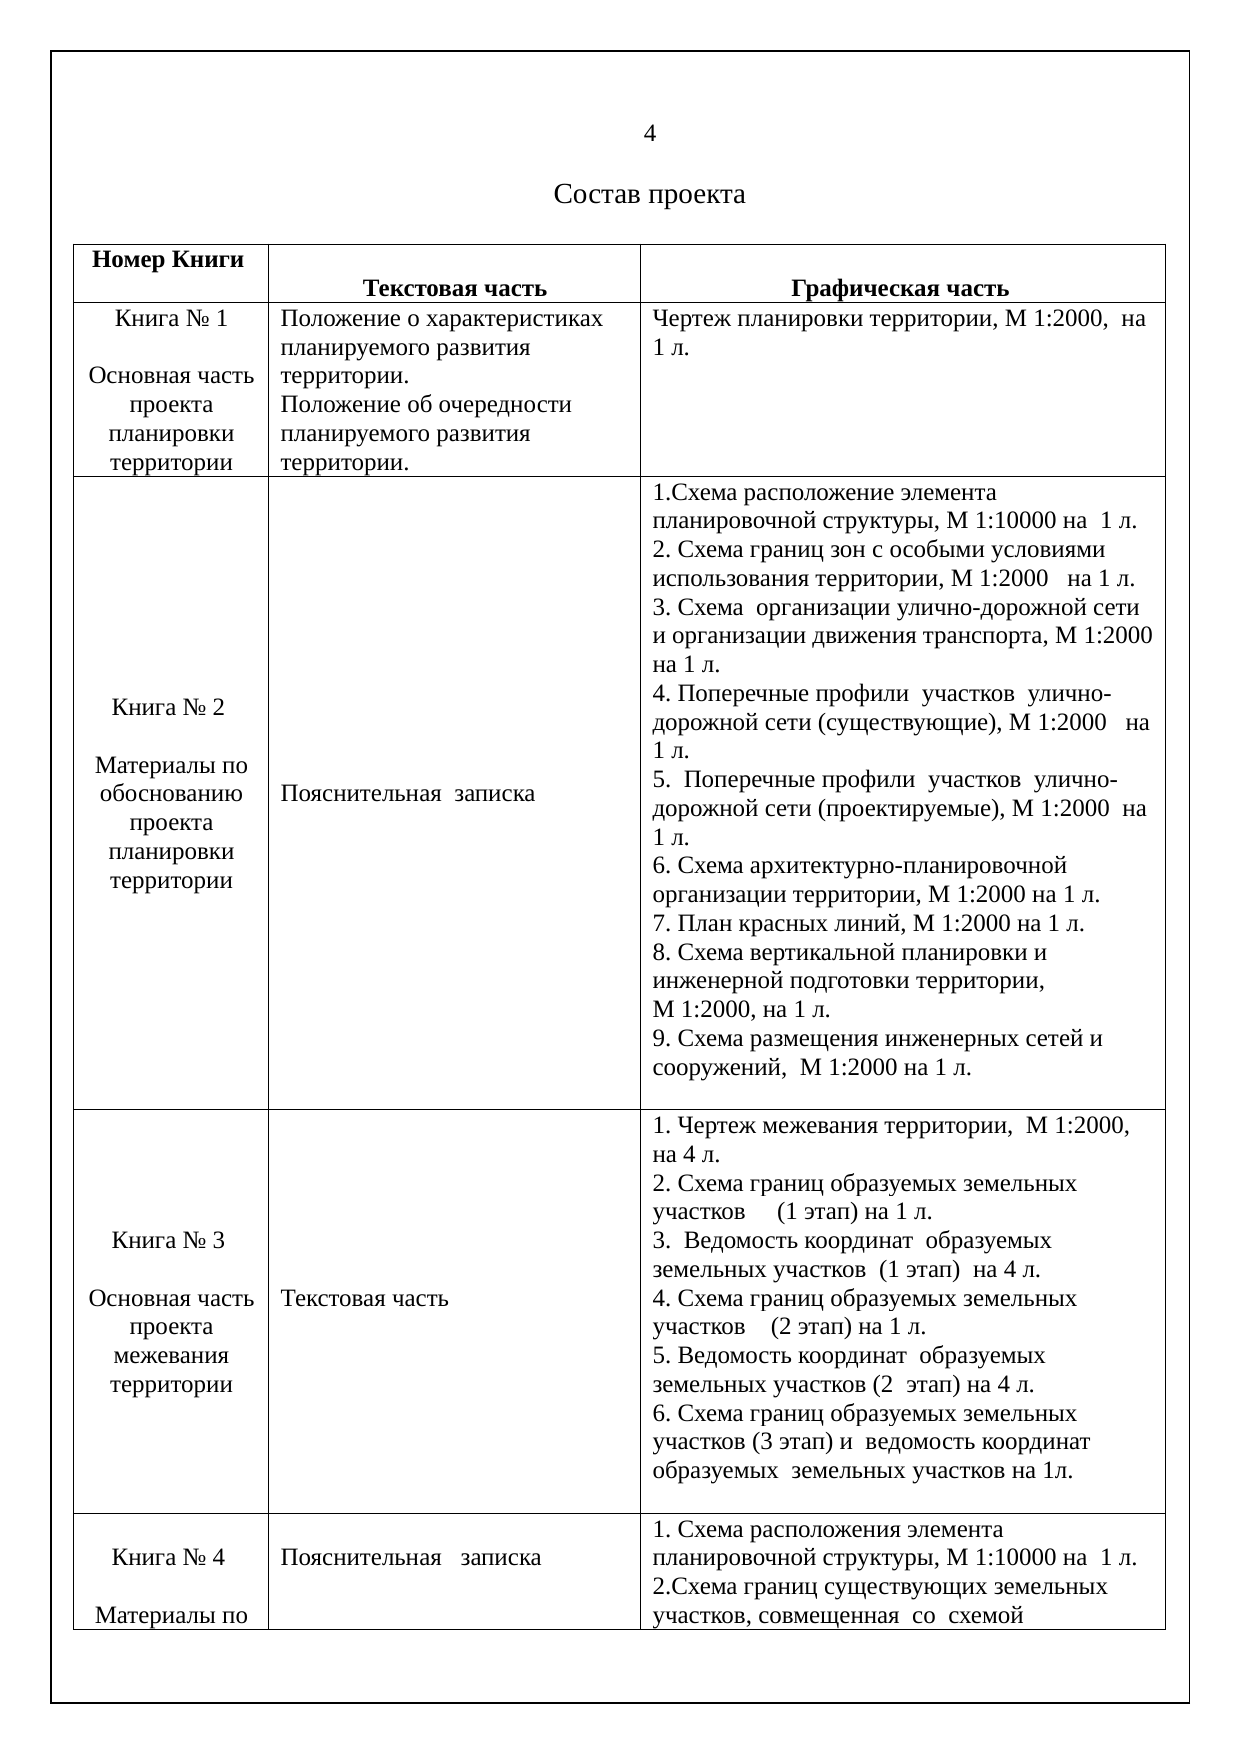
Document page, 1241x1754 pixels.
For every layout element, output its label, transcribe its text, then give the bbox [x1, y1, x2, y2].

text Состав проекта [148, 176, 1152, 210]
table_cell Пояснительная записка [269, 1514, 640, 1629]
table_cell Чертеж планировки территории, М 1:2000, на 1 л. [641, 303, 1165, 476]
table_cell 1. Чертеж межевания территории, М 1:2000, на 4 л. 2. Схема границ образуемых земельных участков (1 этап) на 1 л. 3. Ведомость координат образуемых земельных участков (1 этап) на 4 л. 4. Схема границ образуемых земельных участков (2 этап) на 1 л. 5. Ведомость координат образуемых земельных участков (2 этап) на 4 л. 6. Схема границ образуемых земельных участков (3 этап) и ведомость координат образуемых земельных участков на 1л. [641, 1110, 1165, 1513]
table_cell Книга № 3 Основная часть проекта межевания территории [74, 1110, 268, 1513]
table_cell Текстовая часть [269, 1110, 640, 1513]
table_cell 1. Схема расположения элемента планировочной структуры, М 1:10000 на 1 л. 2.Схема границ существующих земельных участков, совмещенная со схемой [641, 1514, 1165, 1629]
table_header Графическая часть [641, 245, 1165, 302]
table_cell Книга № 2 Материалы по обоснованию проекта планировки территории [74, 477, 268, 1109]
table_cell Положение о характеристиках планируемого развития территории. Положение об очередности планируемого развития территории. [269, 303, 640, 476]
table_cell Пояснительная записка [269, 477, 640, 1109]
table_cell Книга № 1 Основная часть проекта планировки территории [74, 303, 268, 476]
table_cell Книга № 4 Материалы по [74, 1514, 268, 1629]
table_cell 1.Схема расположение элемента планировочной структуры, М 1:10000 на 1 л. 2. Схема границ зон с особыми условиями использования территории, М 1:2000 на 1 л. 3. Схема организации улично-дорожной сети и организации движения транспорта, М 1:2000 на 1 л. 4. Поперечные профили участков улично-дорожной сети (существующие), М 1:2000 на 1 л. 5. Поперечные профили участков улично-дорожной сети (проектируемые), М 1:2000 на 1 л. 6. Схема архитектурно-планировочной организации территории, М 1:2000 на 1 л. 7. План красных линий, М 1:2000 на 1 л. 8. Схема вертикальной планировки и инженерной подготовки территории, М 1:2000, на 1 л. 9. Схема размещения инженерных сетей и сооружений, М 1:2000 на 1 л. [641, 477, 1165, 1109]
table_header Текстовая часть [269, 245, 640, 302]
table_header Номер Книги [74, 245, 268, 302]
